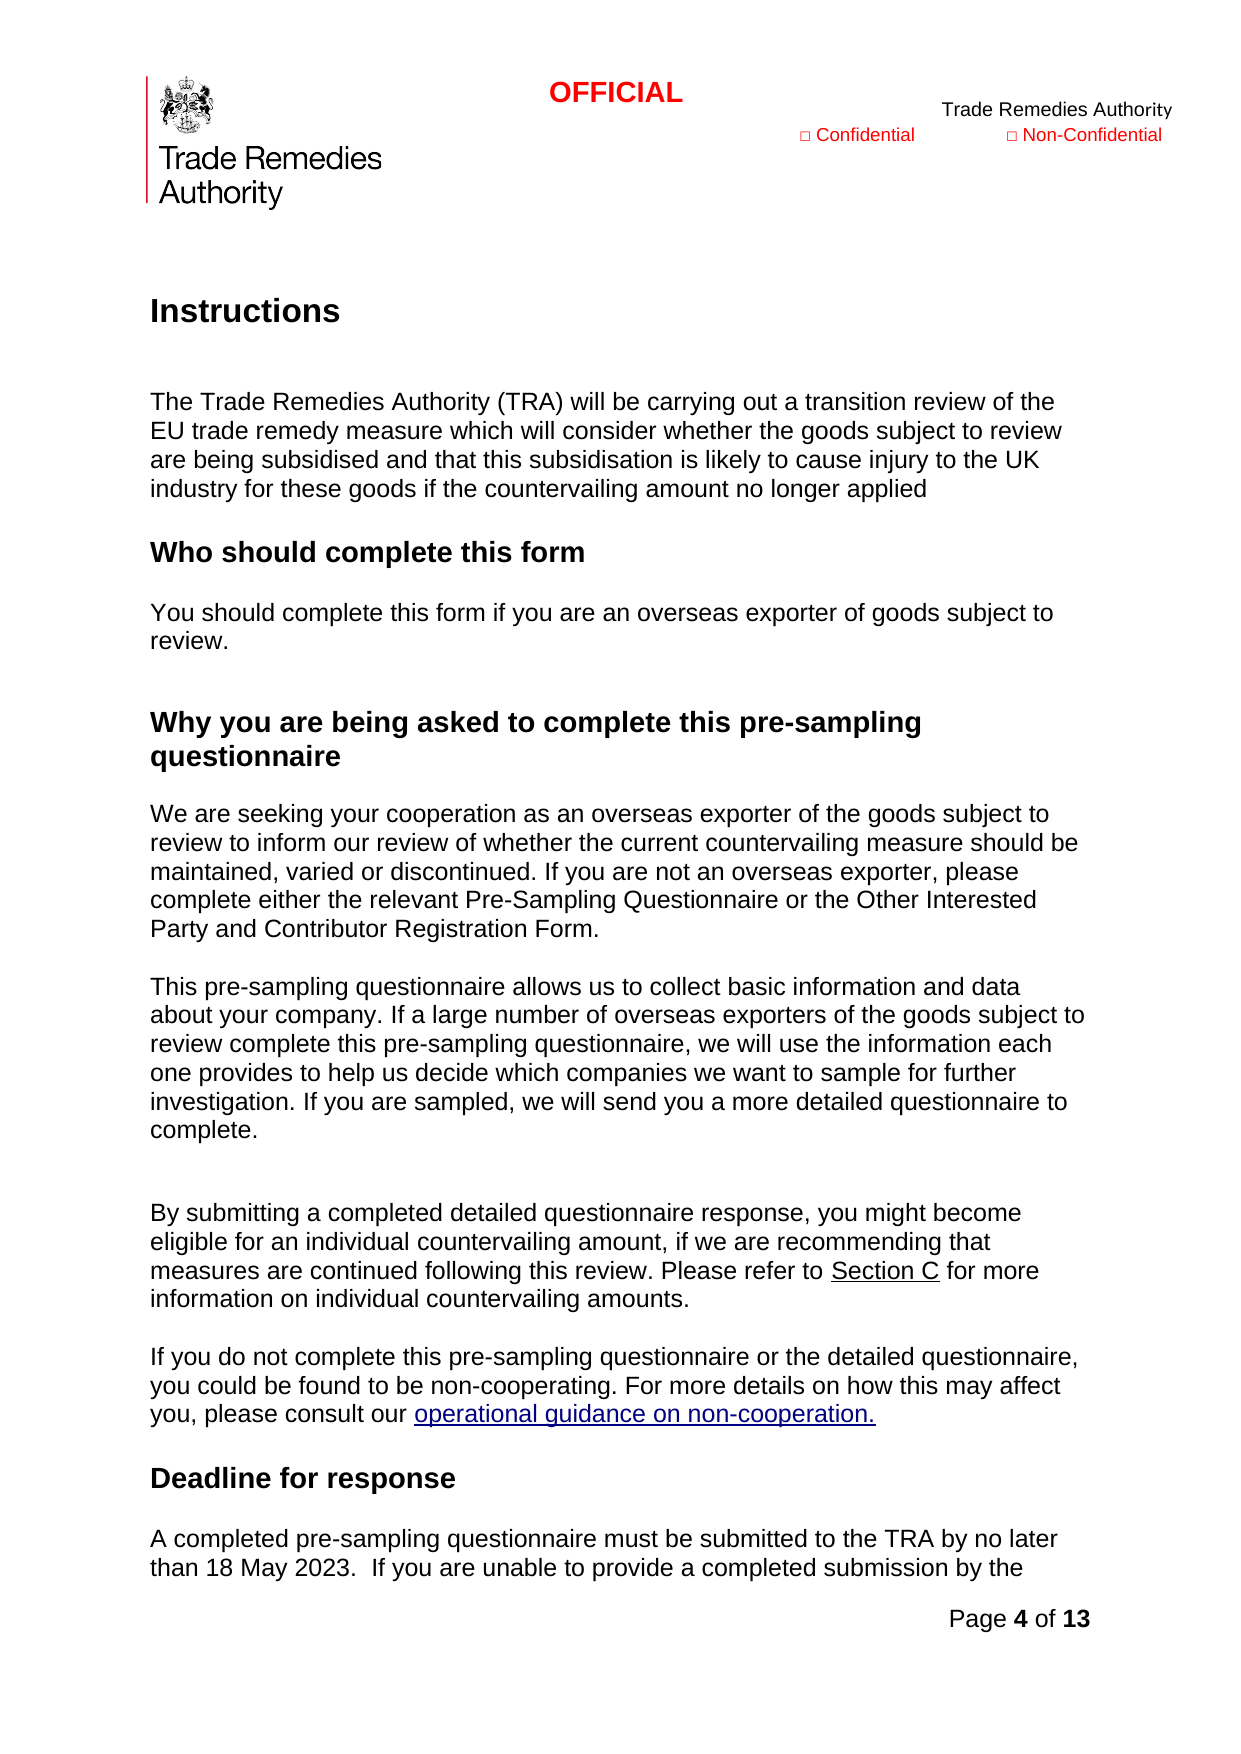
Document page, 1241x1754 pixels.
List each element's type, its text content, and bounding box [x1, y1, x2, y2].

subtitle Who should complete this form [150, 535, 1090, 569]
text A completed pre-sampling questionnaire must be submitted to the TRA by no later than 18 May 2023. If you are unable to provide a completed submission by the [150, 1524, 1090, 1581]
text By submitting a completed detailed questionnaire response, you might become eligible for an individual countervailing amount, if we are recommending that measures are continued following this review. Please refer to Section C for more information on individual countervailing amounts. [150, 1198, 1090, 1313]
text This pre-sampling questionnaire allows us to collect basic information and data about your company. If a large number of overseas exporters of the goods subject to review complete this pre-sampling questionnaire, we will use the information each one provides to help us decide which companies we want to sample for further investigation. If you are sampled, we will send you a more detailed questionnaire to complete. [150, 971, 1090, 1144]
text The Trade Remedies Authority (TRA) will be carrying out a transition review of the EU trade remedy measure which will consider whether the goods subject to review [150, 387, 1090, 445]
subtitle Deadline for response [150, 1461, 1090, 1495]
text are being subsidised and that this subsidisation is likely to cause injury to the UK industry for these goods if the countervailing amount no longer applied [150, 445, 1090, 502]
text If you do not complete this pre-sampling questionnaire or the detailed questionnaire, you could be found to be non-cooperating. For more details on how this may affect you, please consult our operational guidance on non-cooperation. [150, 1342, 1090, 1428]
text You should complete this form if you are an overseas exporter of goods subject to review. [150, 598, 1090, 655]
subtitle Why you are being asked to complete this pre-sampling questionnaire [150, 705, 1090, 772]
text We are seeking your cooperation as an overseas exporter of the goods subject to review to inform our review of whether the current countervailing measure should be maintained, varied or discontinued. If you are not an overseas exporter, please complete either the relevant Pre-Sampling Questionnaire or the Other Interested Party and Contributor Registration Form. [150, 799, 1090, 943]
subtitle Instructions [150, 291, 1090, 330]
